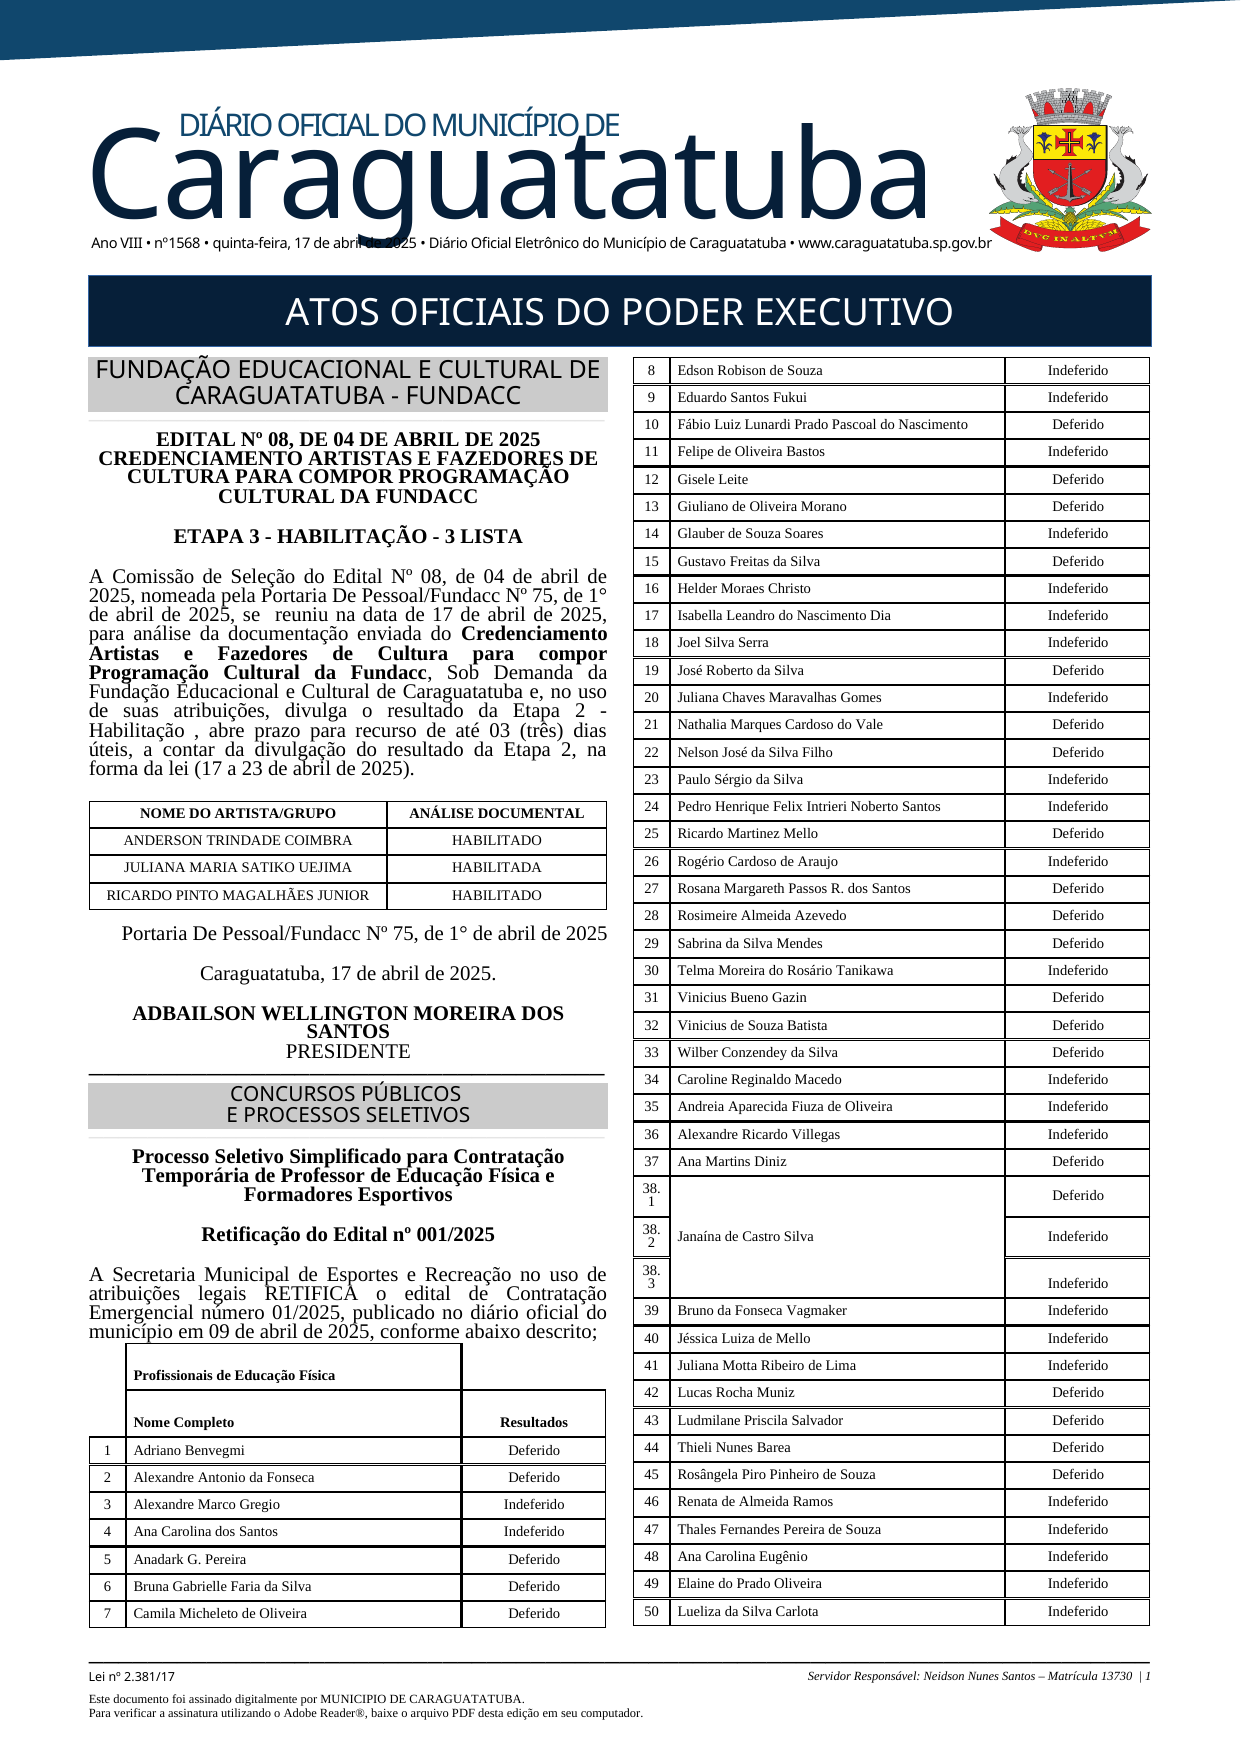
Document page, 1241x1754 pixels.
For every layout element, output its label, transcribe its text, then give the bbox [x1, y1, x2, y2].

table_cell 34 [634, 1068, 669, 1093]
table_cell 8 [634, 358, 669, 383]
table_cell Bruno da Fonseca Vagmaker [671, 1299, 1004, 1324]
table_cell 12 [634, 468, 669, 493]
table_cell Gustavo Freitas da Silva [671, 549, 1004, 574]
table_cell Indeferido [1006, 522, 1149, 547]
table_cell 40 [634, 1327, 669, 1352]
table_cell Eduardo Santos Fukui [671, 386, 1004, 411]
table_cell 6 [90, 1575, 125, 1600]
table_cell Alexandre Antonio da Fonseca [127, 1466, 460, 1491]
text CREDENCIAMENTO ARTISTAS E FAZEDORES DE CULTURA PARA COMPOR PROGRAMAÇÃO CULTURAL DA FUNDACC [88, 450, 608, 508]
table_cell Ana Carolina dos Santos [127, 1520, 460, 1545]
table_cell 5 [90, 1548, 125, 1573]
table_cell Lucas Rocha Muniz [671, 1381, 1004, 1406]
table_cell Vinicius de Souza Batista [671, 1013, 1004, 1038]
table_header NOME DO ARTISTA/GRUPO [90, 802, 386, 827]
table_cell 4 [90, 1520, 125, 1545]
text Portaria De Pessoal/Fundacc Nº 75, de 1° de abril de 2025 [88, 925, 608, 944]
table_cell Resultados [463, 1391, 605, 1436]
table_cell Deferido [1006, 1381, 1149, 1406]
text FUNDAÇÃO EDUCACIONAL E CULTURAL DE CARAGUATATUBA - FUNDACC [88, 357, 608, 412]
table_cell Glauber de Souza Soares [671, 522, 1004, 547]
table_cell 9 [634, 386, 669, 411]
table_header [463, 1343, 606, 1389]
table_cell 45 [634, 1463, 669, 1488]
table_cell Juliana Chaves Maravalhas Gomes [671, 686, 1004, 711]
text Ano VIII • nº1568 • quinta-feira, 17 de abril de 2025 • Diário Oficial Eletrônico do Município de Caraguatatuba • www.caraguatatuba.sp.gov.br [91, 233, 1010, 253]
table_cell Ricardo Martinez Mello [671, 822, 1004, 847]
table_cell Rosimeire Almeida Azevedo [671, 904, 1004, 929]
text CONCURSOS PÚBLICOS E PROCESSOS SELETIVOS [88, 1083, 608, 1129]
text ─────────────────────────────────── [88, 1062, 608, 1083]
table_cell HABILITADA [388, 856, 606, 882]
table_cell Deferido [1006, 1436, 1149, 1461]
table_cell Deferido [463, 1548, 605, 1573]
table_cell Thieli Nunes Barea [671, 1436, 1004, 1461]
table_cell Indeferido [1006, 1218, 1149, 1256]
table_cell Joel Silva Serra [671, 631, 1004, 656]
table_cell Indeferido [1006, 604, 1149, 629]
table_cell Deferido [1006, 495, 1149, 520]
text A Secretaria Municipal de Esportes e Recreação no uso de atribuições legais RETIFICA o edital de Contratação Emergencial número 01/2025, publicado no diário oficial do município em 09 de abril de 2025, conforme abaixo descrito; [88, 1266, 608, 1343]
table_cell Deferido [1006, 1150, 1149, 1175]
table_cell Nathalia Marques Cardoso do Vale [671, 713, 1004, 738]
table_cell 35 [634, 1095, 669, 1120]
table_cell HABILITADO [388, 884, 606, 909]
table_header Profissionais de Educação Física [127, 1344, 460, 1389]
table_cell Deferido [1006, 877, 1149, 902]
table_cell 36 [634, 1123, 669, 1148]
table_cell 33 [634, 1041, 669, 1066]
table_cell Indeferido [1006, 1259, 1149, 1297]
table_cell Deferido [1006, 931, 1149, 957]
text ADBAILSON WELLINGTON MOREIRA DOS SANTOS [88, 1005, 608, 1043]
table_cell Indeferido [1006, 1518, 1149, 1543]
table_cell Indeferido [1006, 631, 1149, 656]
table_cell 2 [90, 1466, 125, 1491]
table_cell 1 [90, 1438, 125, 1463]
table_cell Deferido [1006, 740, 1149, 766]
table_cell Nelson José da Silva Filho [671, 740, 1004, 766]
table_header [89, 1343, 125, 1390]
table_cell 16 [634, 577, 669, 602]
table_cell Indeferido [1006, 959, 1149, 984]
table_cell 30 [634, 959, 669, 984]
text A Comissão de Seleção do Edital Nº 08, de 04 de abril de 2025, nomeada pela Portaria De Pessoal/Fundacc Nº 75, de 1° de abril de 2025, se reuniu na data de 17 de abril de 2025, para análise da documentação enviada do Credenciamento Artistas e Fazedores de Cultura para compor Programação Cultural da Fundacc, Sob Demanda da Fundação Educacional e Cultural de Caraguatatuba e, no uso de suas atribuições, divulga o resultado da Etapa 2 - Habilitação , abre prazo para recurso de até 03 (três) dias úteis, a contar da divulgação do resultado da Etapa 2, na forma da lei (17 a 23 de abril de 2025). [88, 568, 608, 780]
table_cell Adriano Benvegmi [127, 1438, 460, 1463]
table_cell Alexandre Ricardo Villegas [671, 1123, 1004, 1148]
table_cell ANDERSON TRINDADE COIMBRA [90, 829, 386, 854]
table_cell Andreia Aparecida Fiuza de Oliveira [671, 1095, 1004, 1120]
table_cell 43 [634, 1409, 669, 1434]
table_cell 22 [634, 740, 669, 766]
table_cell 27 [634, 877, 669, 902]
table_cell JULIANA MARIA SATIKO UEJIMA [90, 856, 386, 882]
table_cell 10 [634, 413, 669, 438]
table_cell Thales Fernandes Pereira de Souza [671, 1518, 1004, 1543]
table_cell Indeferido [463, 1520, 605, 1545]
table_cell Juliana Motta Ribeiro de Lima [671, 1354, 1004, 1379]
table_cell Rosana Margareth Passos R. dos Santos [671, 877, 1004, 902]
table_cell Rogério Cardoso de Araujo [671, 850, 1004, 875]
table_cell Deferido [463, 1602, 605, 1627]
table_cell Deferido [1006, 1409, 1149, 1434]
table_cell 19 [634, 659, 669, 684]
table_cell José Roberto da Silva [671, 659, 1004, 684]
table_cell 38.3 [634, 1259, 669, 1297]
table_cell Indeferido [1006, 1327, 1149, 1352]
table_cell Deferido [1006, 1177, 1149, 1216]
table_cell Indeferido [1006, 1490, 1149, 1516]
table_cell Deferido [1006, 986, 1149, 1011]
text Caraguatatuba, 17 de abril de 2025. [88, 965, 608, 984]
table_cell Ana Martins Diniz [671, 1150, 1004, 1175]
table_cell 28 [634, 904, 669, 929]
text Retificação do Edital nº 001/2025 [88, 1227, 608, 1246]
table_cell Telma Moreira do Rosário Tanikawa [671, 959, 1004, 984]
table_cell 13 [634, 495, 669, 520]
table_cell 17 [634, 604, 669, 629]
table_cell 32 [634, 1013, 669, 1038]
table_cell Deferido [463, 1466, 605, 1491]
table_cell Deferido [463, 1575, 605, 1600]
table_cell 48 [634, 1545, 669, 1570]
table_cell 41 [634, 1354, 669, 1379]
table_cell Helder Moraes Christo [671, 577, 1004, 602]
table_cell [89, 1390, 125, 1436]
table_cell Wilber Conzendey da Silva [671, 1041, 1004, 1066]
table_cell Bruna Gabrielle Faria da Silva [127, 1575, 460, 1600]
table_cell Indeferido [1006, 1572, 1149, 1597]
table_cell 21 [634, 713, 669, 738]
table_cell Deferido [463, 1438, 605, 1463]
table_cell Deferido [1006, 1463, 1149, 1488]
text Processo Seletivo Simplificado para Contratação Temporária de Professor de Educação Física e Formadores Esportivos [88, 1148, 608, 1206]
table_cell Indeferido [1006, 1123, 1149, 1148]
table_cell Camila Micheleto de Oliveira [127, 1602, 460, 1627]
table_cell Fábio Luiz Lunardi Prado Pascoal do Nascimento [671, 413, 1004, 438]
table_cell 18 [634, 631, 669, 656]
table_cell 31 [634, 986, 669, 1011]
table_header ANÁLISE DOCUMENTAL [388, 802, 606, 827]
table_cell Indeferido [1006, 440, 1149, 465]
table_cell Deferido [1006, 904, 1149, 929]
table_cell 26 [634, 850, 669, 875]
table_cell Indeferido [1006, 358, 1149, 383]
table_cell Ana Carolina Eugênio [671, 1545, 1004, 1570]
table_cell Renata de Almeida Ramos [671, 1490, 1004, 1516]
table_cell Indeferido [1006, 795, 1149, 820]
table_cell Indeferido [1006, 1600, 1149, 1625]
table_cell Indeferido [1006, 1068, 1149, 1093]
table_cell 37 [634, 1150, 669, 1175]
table_cell Rosângela Piro Pinheiro de Souza [671, 1463, 1004, 1488]
table_cell 15 [634, 549, 669, 574]
text PRESIDENTE [88, 1043, 608, 1062]
table_cell Lueliza da Silva Carlota [671, 1600, 1004, 1625]
table_cell Caroline Reginaldo Macedo [671, 1068, 1004, 1093]
table_cell Indeferido [1006, 686, 1149, 711]
table_cell Jéssica Luiza de Mello [671, 1327, 1004, 1352]
table_cell 46 [634, 1490, 669, 1516]
table_cell Indeferido [1006, 850, 1149, 875]
table_cell RICARDO PINTO MAGALHÃES JUNIOR [90, 884, 386, 909]
table_cell Nome Completo [127, 1391, 460, 1436]
table_cell Indeferido [1006, 1545, 1149, 1570]
table_cell Sabrina da Silva Mendes [671, 931, 1004, 957]
table_cell Indeferido [1006, 1095, 1149, 1120]
text EDITAL Nº 08, DE 04 DE ABRIL DE 2025 [88, 431, 608, 450]
table_cell 20 [634, 686, 669, 711]
table_cell 3 [90, 1493, 125, 1518]
table_cell 38.2 [634, 1218, 669, 1256]
table_cell Giuliano de Oliveira Morano [671, 495, 1004, 520]
table_cell Deferido [1006, 713, 1149, 738]
table_cell Felipe de Oliveira Bastos [671, 440, 1004, 465]
table_cell HABILITADO [388, 829, 606, 854]
table_cell Indeferido [1006, 577, 1149, 602]
table_cell 50 [634, 1600, 669, 1625]
table_cell 11 [634, 440, 669, 465]
table_cell 7 [90, 1602, 125, 1627]
table_cell 38.1 [634, 1177, 669, 1216]
table_cell 25 [634, 822, 669, 847]
table_cell Deferido [1006, 822, 1149, 847]
text ETAPA 3 - HABILITAÇÃO - 3 LISTA [88, 528, 608, 548]
table_cell Alexandre Marco Gregio [127, 1493, 460, 1518]
table_cell 23 [634, 768, 669, 793]
table_cell Elaine do Prado Oliveira [671, 1572, 1004, 1597]
table_cell Edson Robison de Souza [671, 358, 1004, 383]
table_cell Pedro Henrique Felix Intrieri Noberto Santos [671, 795, 1004, 820]
table_cell 49 [634, 1572, 669, 1597]
table_cell Deferido [1006, 1041, 1149, 1066]
table_cell Ludmilane Priscila Salvador [671, 1409, 1004, 1434]
table_cell Anadark G. Pereira [127, 1548, 460, 1573]
table_cell 39 [634, 1299, 669, 1324]
table_cell Deferido [1006, 1013, 1149, 1038]
table_cell 47 [634, 1518, 669, 1543]
text ─────────────────────────────────── [88, 412, 608, 431]
table_cell 14 [634, 522, 669, 547]
table_cell 42 [634, 1381, 669, 1406]
table_cell Deferido [1006, 659, 1149, 684]
table_cell Indeferido [1006, 1354, 1149, 1379]
table_cell Deferido [1006, 413, 1149, 438]
table_cell Janaína de Castro Silva [671, 1177, 1004, 1297]
table_cell Deferido [1006, 549, 1149, 574]
table_cell Indeferido [1006, 386, 1149, 411]
table_cell Deferido [1006, 468, 1149, 493]
table_cell Gisele Leite [671, 468, 1004, 493]
table_cell 24 [634, 795, 669, 820]
text ─────────────────────────────────── [88, 1129, 608, 1148]
table_cell Isabella Leandro do Nascimento Dia [671, 604, 1004, 629]
table_cell 44 [634, 1436, 669, 1461]
table_cell Indeferido [1006, 768, 1149, 793]
table_cell Paulo Sérgio da Silva [671, 768, 1004, 793]
table_cell Indeferido [463, 1493, 605, 1518]
table_cell Indeferido [1006, 1299, 1149, 1324]
table_cell Vinicius Bueno Gazin [671, 986, 1004, 1011]
table_cell 29 [634, 931, 669, 957]
